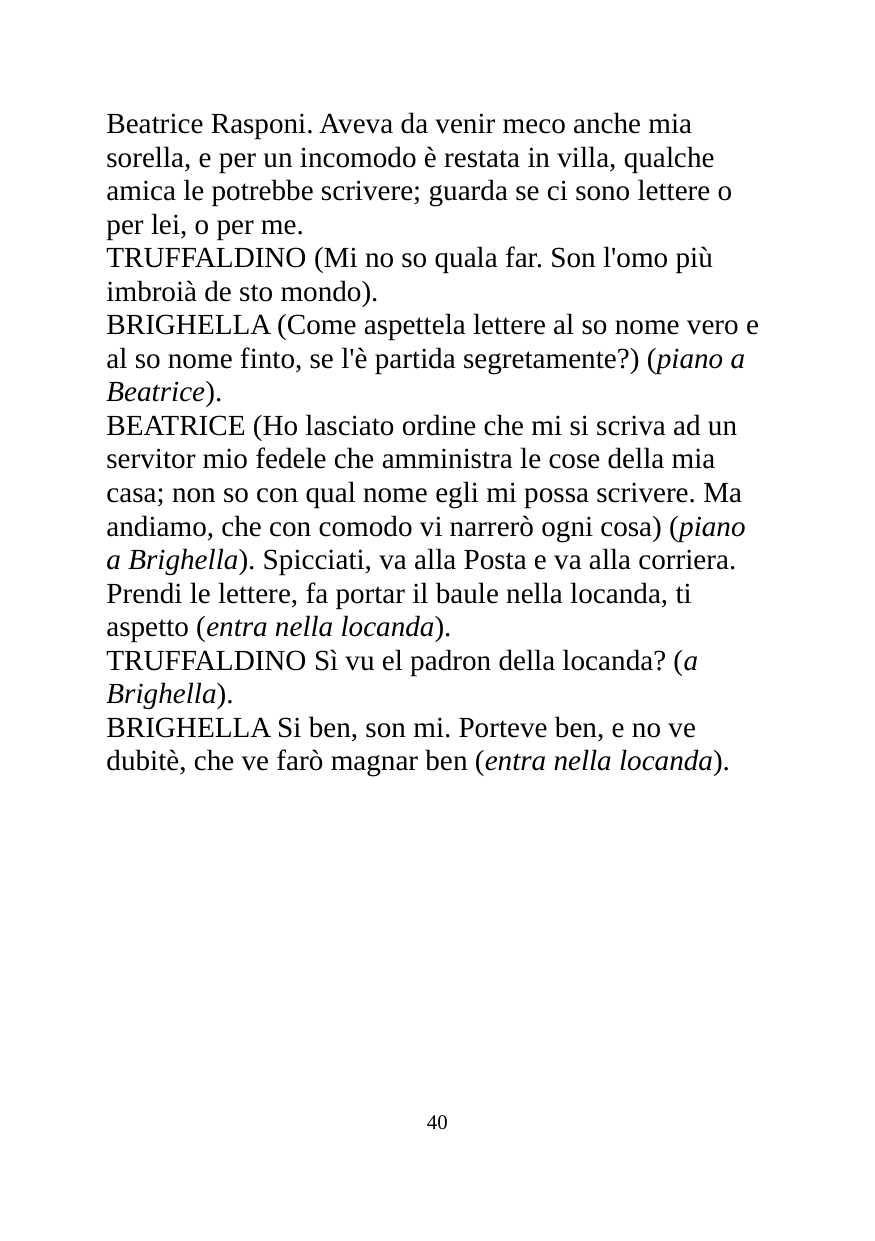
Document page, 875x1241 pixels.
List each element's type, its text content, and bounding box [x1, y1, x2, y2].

text Beatrice Rasponi. Aveva da venir meco anche mia sorella, e per un incomodo è restata in villa, qualche amica le potrebbe scrivere; guarda se ci sono lettere o per lei, o per me. [106, 106, 768, 240]
text TRUFFALDINO (Mi no so quala far. Son l'omo più imbroià de sto mondo). [106, 240, 768, 307]
text BRIGHELLA (Come aspettela lettere al so nome vero e al so nome finto, se l'è partida segretamente?) (piano a Beatrice). [106, 307, 768, 408]
text BEATRICE (Ho lasciato ordine che mi si scriva ad un servitor mio fedele che amministra le cose della mia casa; non so con qual nome egli mi possa scrivere. Ma andiamo, che con comodo vi narrerò ogni cosa) (piano a Brighella). Spicciati, va alla Posta e va alla corriera. Prendi le lettere, fa portar il baule nella locanda, ti aspetto (entra nella locanda). [106, 408, 768, 643]
text TRUFFALDINO Sì vu el padron della locanda? (a Brighella). [106, 643, 768, 710]
text BRIGHELLA Si ben, son mi. Porteve ben, e no ve dubitè, che ve farò magnar ben (entra nella locanda). [106, 710, 768, 777]
